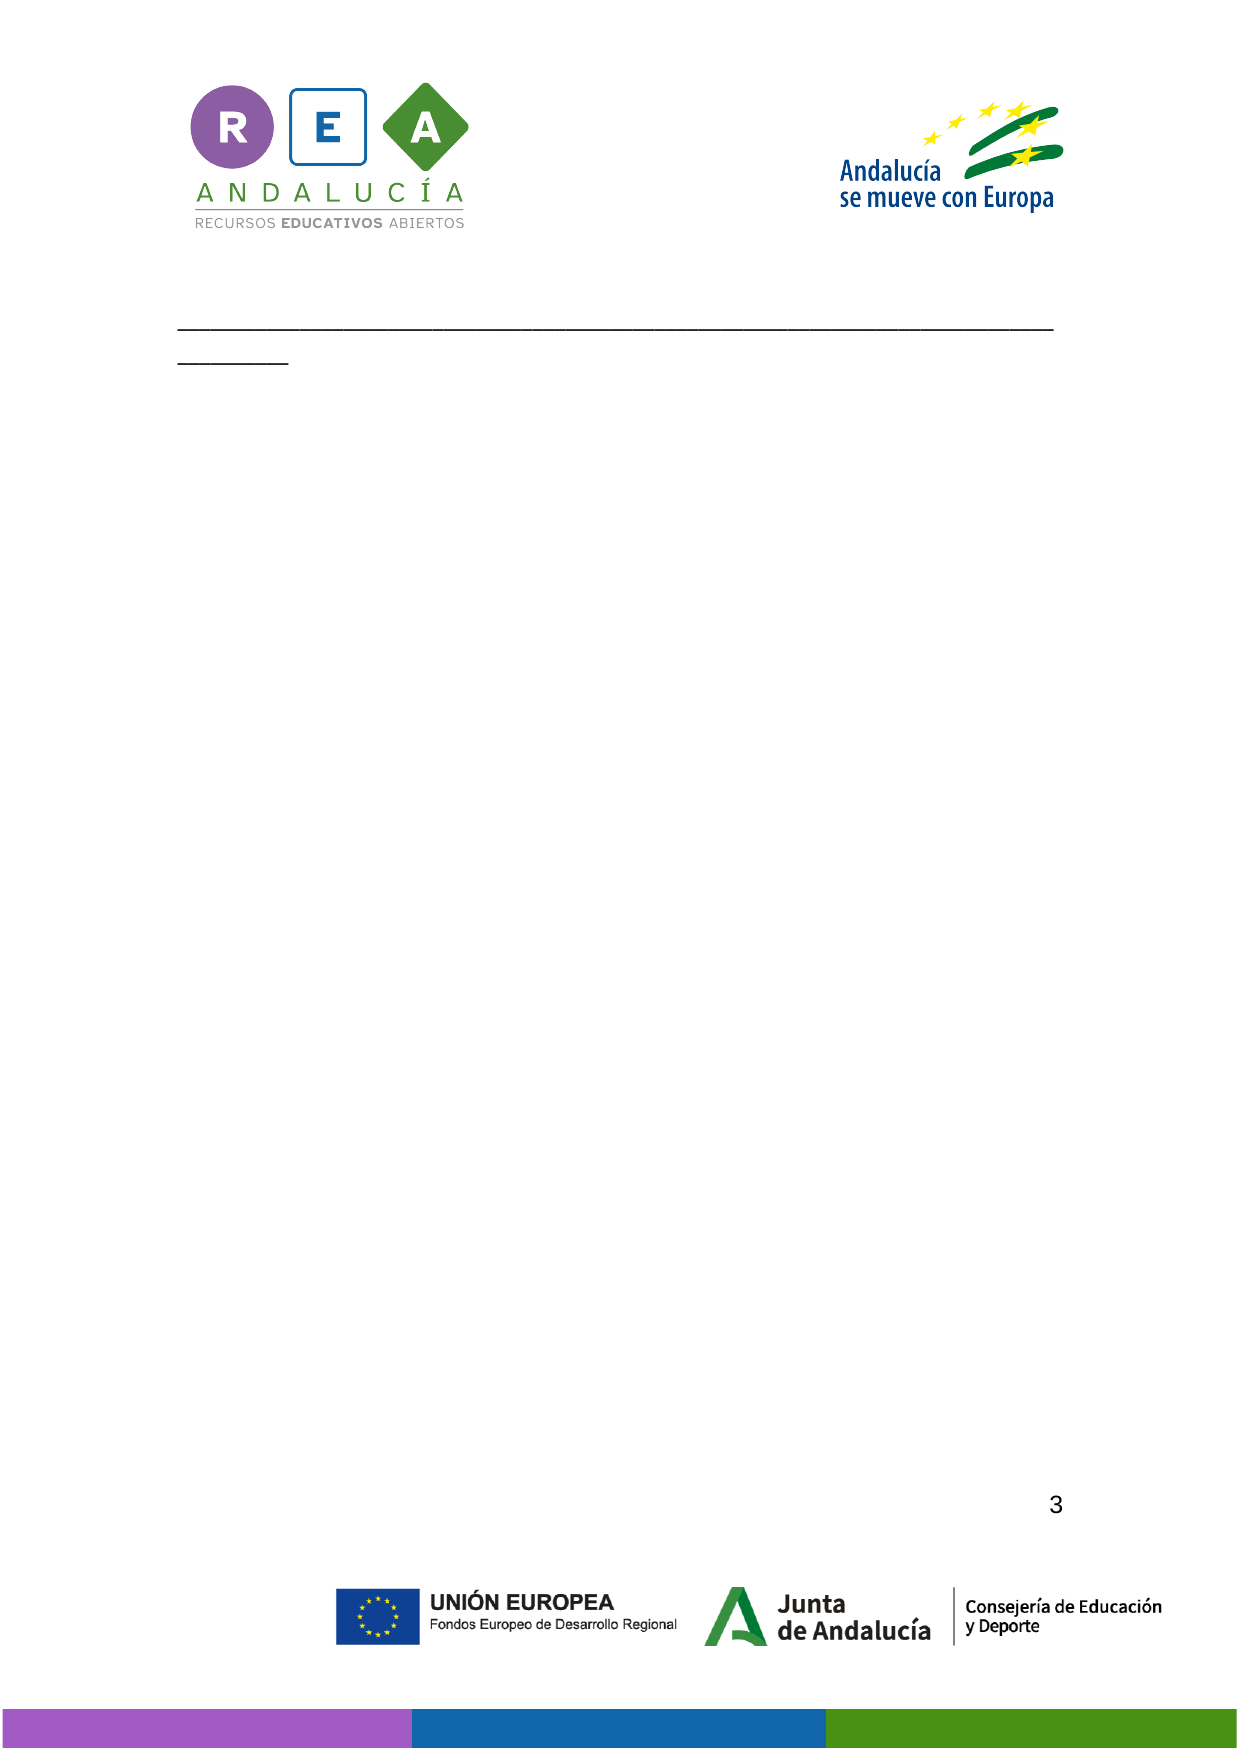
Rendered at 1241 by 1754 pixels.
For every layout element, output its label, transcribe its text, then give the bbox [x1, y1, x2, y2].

picture [177, 2, 483, 308]
picture [2, 1501, 1237, 1748]
text _________________________________________________________________________________________ [177, 300, 1063, 368]
picture [840, 100, 1066, 213]
